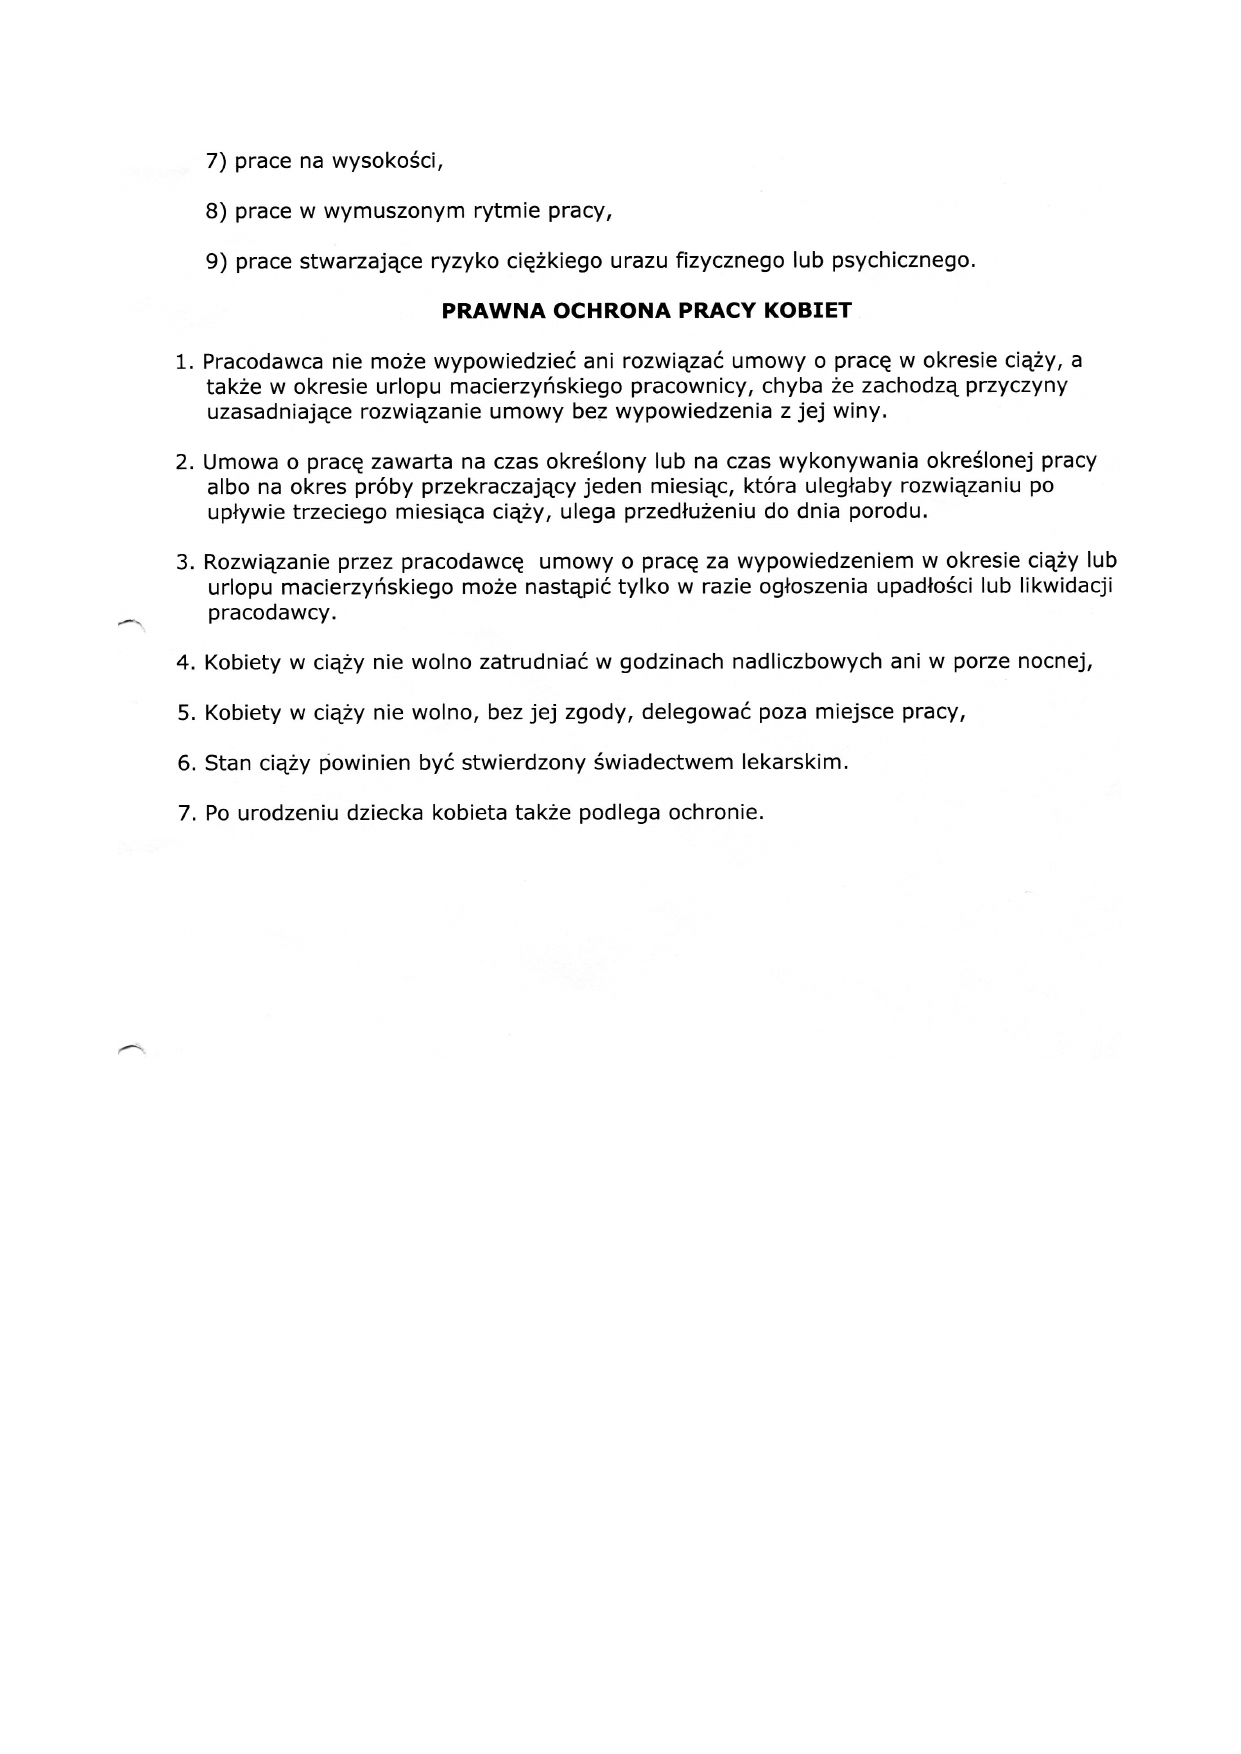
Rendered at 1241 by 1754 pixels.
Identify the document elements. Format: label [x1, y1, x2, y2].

picture [118, 146, 1123, 1059]
